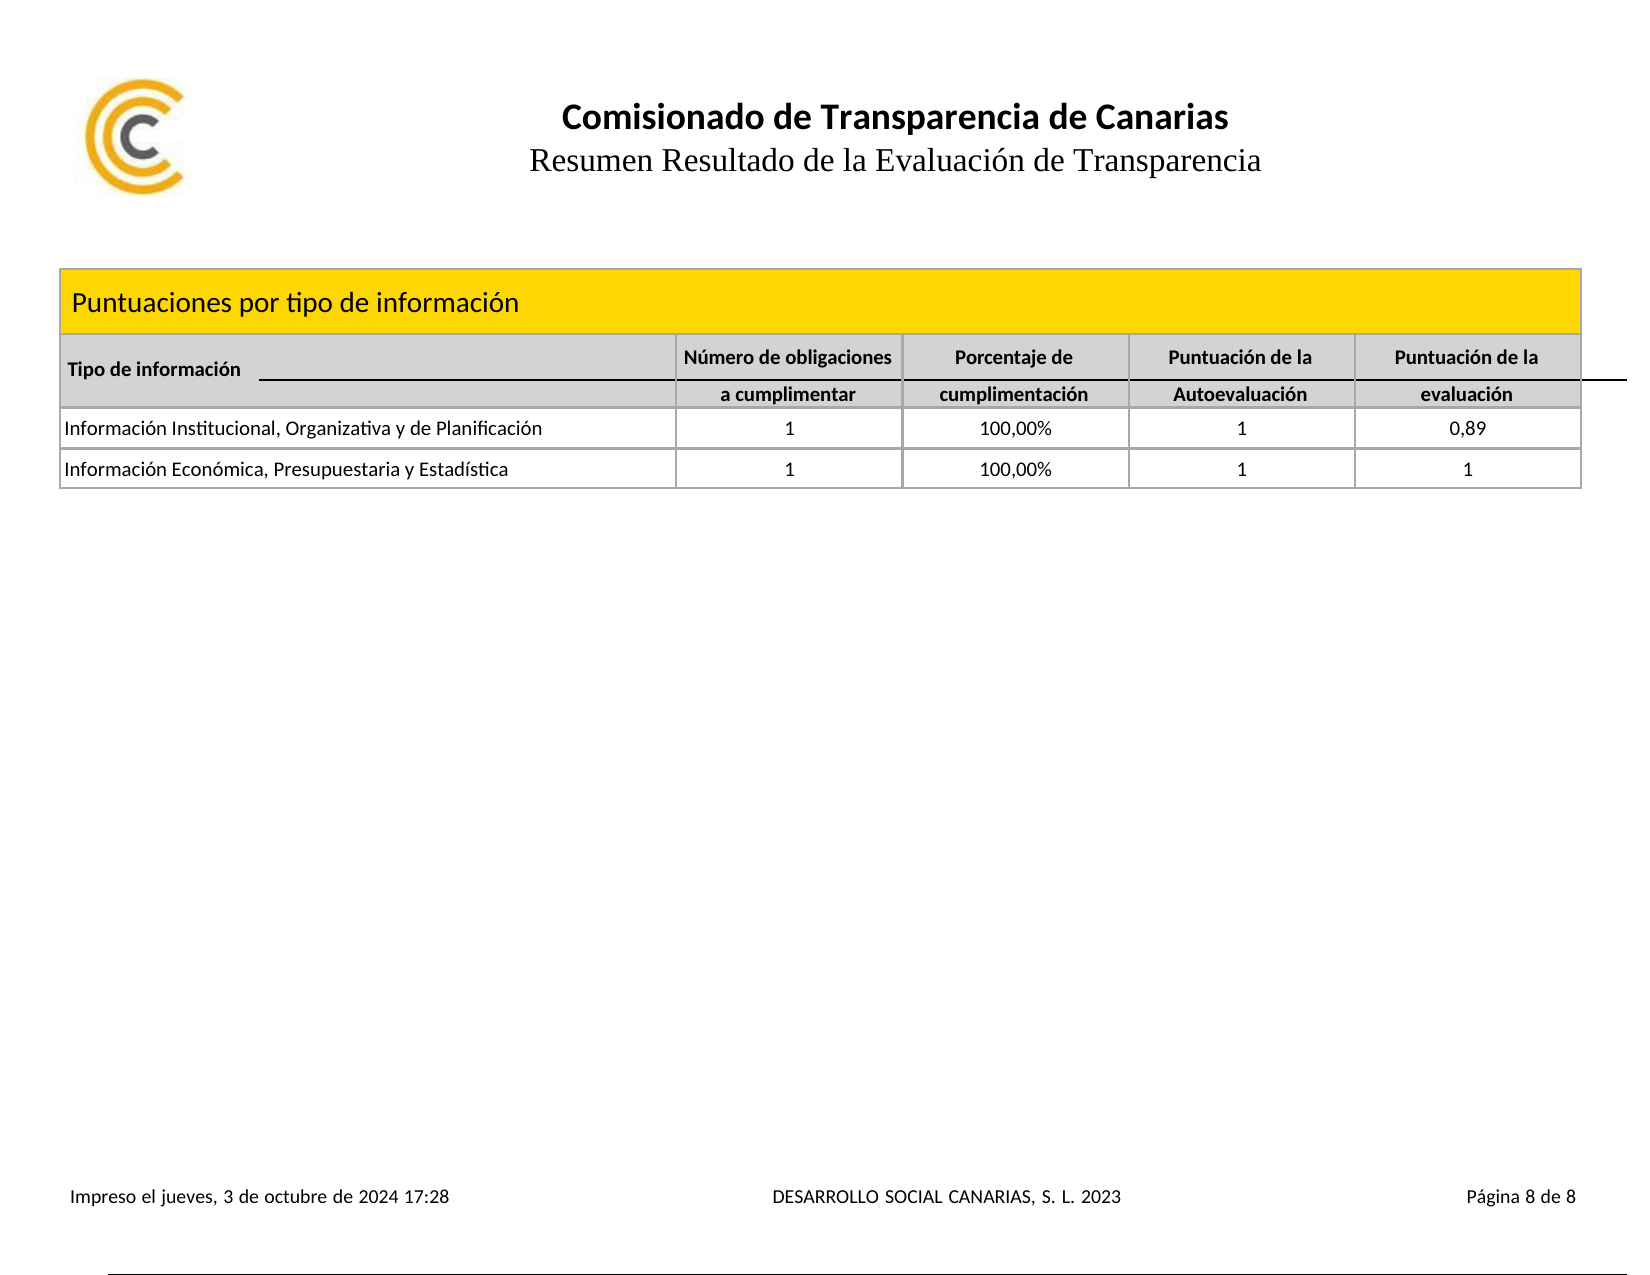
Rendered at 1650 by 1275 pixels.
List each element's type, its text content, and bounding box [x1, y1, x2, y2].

table_cell Número de obligaciones [677, 335, 901, 379]
table_header Puntuaciones por tipo de información [61, 270, 1580, 333]
table_cell Autoevaluación [1130, 381, 1354, 406]
table_cell 0,89 [1356, 409, 1580, 447]
table_cell Puntuación de la [1130, 335, 1354, 379]
table_cell Porcentaje de [904, 335, 1128, 379]
table_cell Información Económica, Presupuestaria y Estadística [61, 450, 675, 487]
table_cell 1 [677, 409, 901, 447]
table_cell evaluación [1356, 381, 1580, 406]
table_cell a cumplimentar [677, 381, 901, 406]
table_cell 1 [1356, 450, 1580, 487]
table_cell Información Institucional, Organizativa y de Planificación [61, 409, 675, 447]
table_cell 1 [677, 450, 901, 487]
table_cell 100,00% [904, 450, 1128, 487]
table_cell Tipo de información [61, 335, 675, 406]
table_cell 100,00% [904, 409, 1128, 447]
table_cell cumplimentación [904, 381, 1128, 406]
table_cell 1 [1130, 450, 1354, 487]
table_cell Puntuación de la [1356, 335, 1580, 379]
table_cell 1 [1130, 409, 1354, 447]
